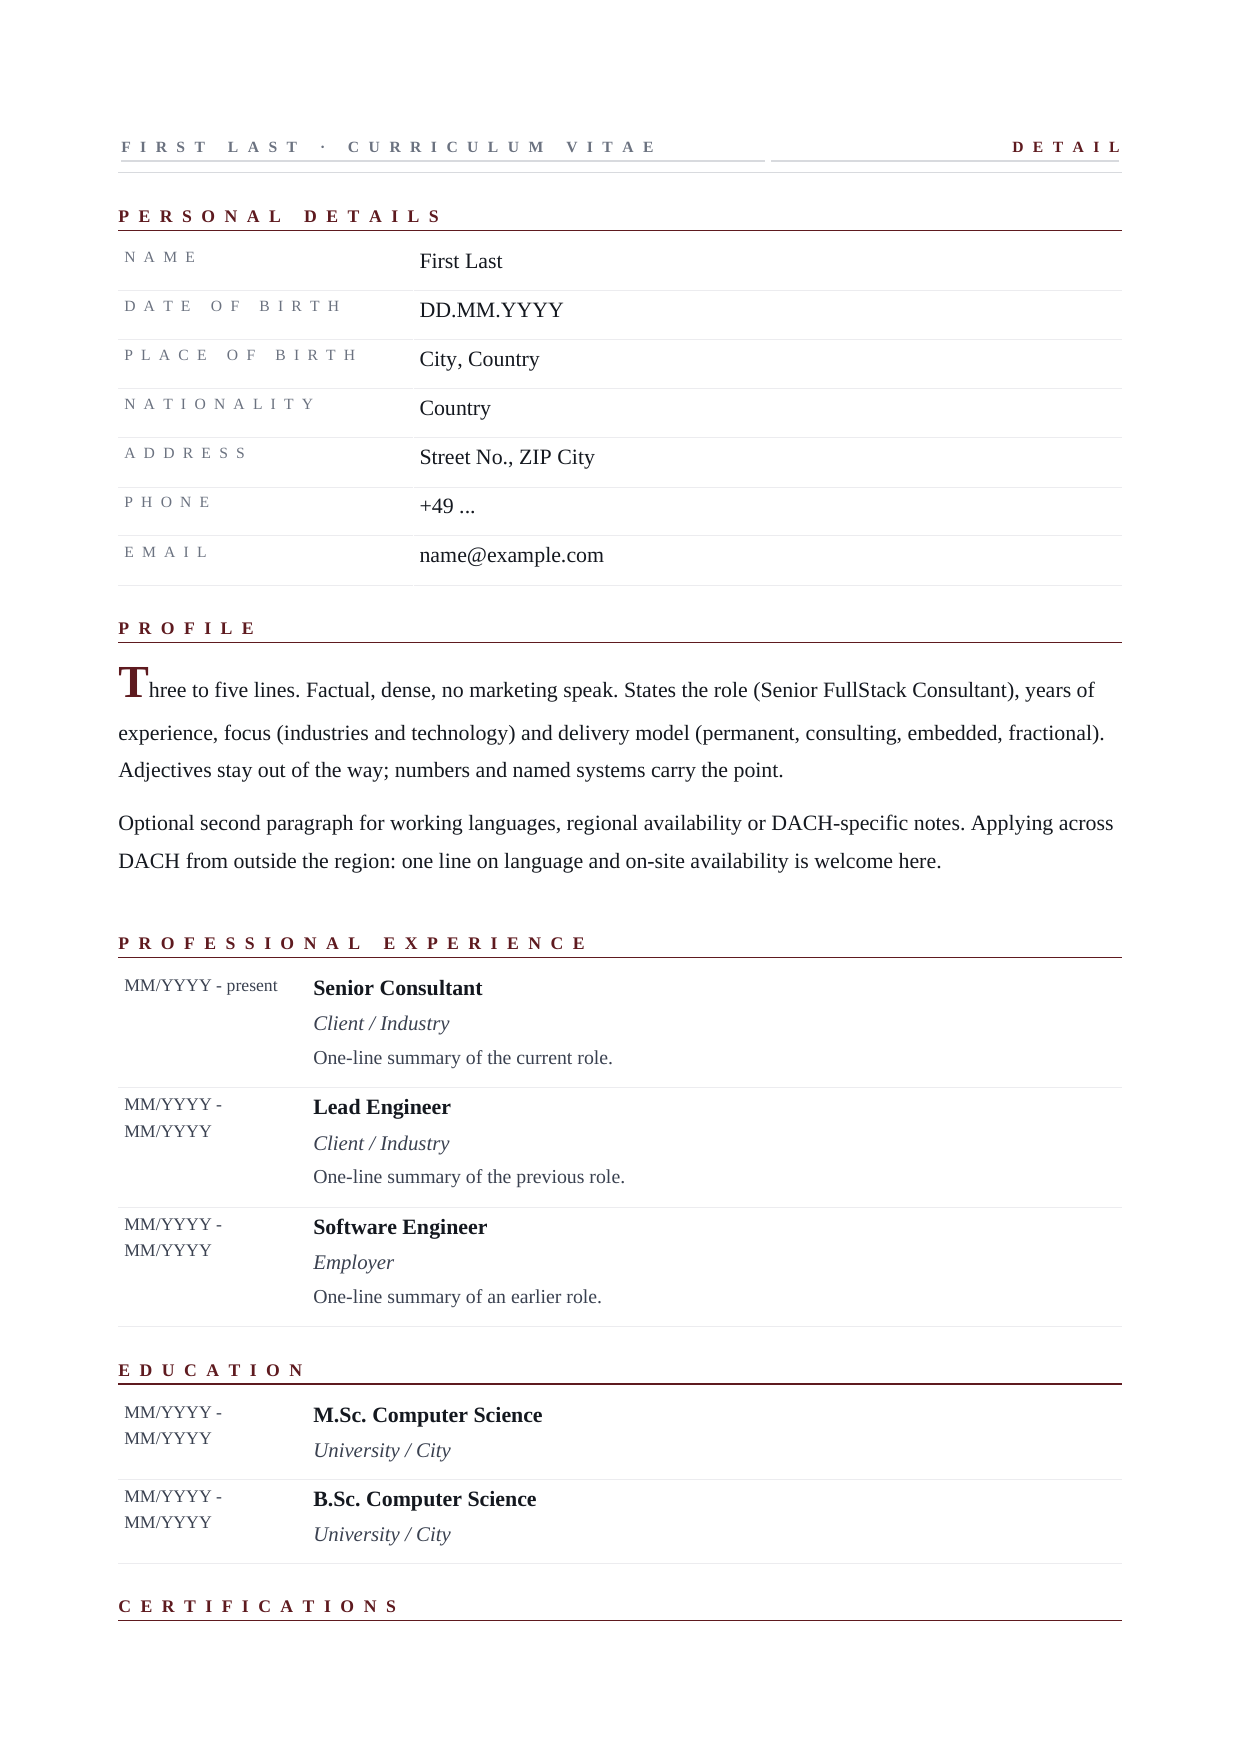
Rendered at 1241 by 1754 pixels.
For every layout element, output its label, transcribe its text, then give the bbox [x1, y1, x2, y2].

table_cell MM/YYYY - MM/YYYY [118, 1208, 307, 1326]
table_cell DATE OF BIRTH [118, 291, 413, 339]
table_header FIRST LAST · CURRICULUM VITAE [118, 135, 768, 172]
table_cell Country [414, 389, 1122, 437]
text EDUCATION [118, 1359, 1122, 1383]
table_header NAME [118, 242, 413, 290]
table_header First Last [414, 242, 1122, 290]
table_cell +49 ... [414, 488, 1122, 535]
table_cell Street No., ZIP City [414, 438, 1122, 487]
text PROFESSIONAL EXPERIENCE [118, 933, 1122, 957]
table_cell EMAIL [118, 536, 413, 585]
table_cell name@example.com [414, 536, 1122, 585]
table_cell NATIONALITY [118, 389, 413, 437]
table_cell ADDRESS [118, 438, 413, 487]
table_header DETAIL [768, 135, 1122, 172]
table_cell Lead Engineer Client / Industry One-line summary of the previous role. [307, 1088, 1122, 1207]
table_cell B.Sc. Computer Science University / City [307, 1480, 1122, 1563]
table_cell PLACE OF BIRTH [118, 340, 413, 388]
table_header M.Sc. Computer Science University / City [307, 1396, 1122, 1479]
text PROFILE [118, 618, 1122, 642]
table_cell Software Engineer Employer One-line summary of an earlier role. [307, 1208, 1122, 1326]
table_header Senior Consultant Client / Industry One-line summary of the current role. [307, 969, 1122, 1087]
table_cell MM/YYYY - MM/YYYY [118, 1088, 307, 1207]
table_cell DD.MM.YYYY [414, 291, 1122, 339]
table_cell City, Country [414, 340, 1122, 388]
table_header MM/YYYY - MM/YYYY [118, 1396, 307, 1479]
text Three to five lines. Factual, dense, no marketing speak. States the role (Senior FullStack Consultant), years of experience, focus (industries and technology) and delivery model (permanent, consulting, embedded, fractional). Adjectives stay out of the way; numbers and named systems carry the point. [118, 654, 1122, 782]
table_header MM/YYYY - present [118, 969, 307, 1087]
table_cell MM/YYYY - MM/YYYY [118, 1480, 307, 1563]
text CERTIFICATIONS [118, 1596, 1122, 1620]
text Optional second paragraph for working languages, regional availability or DACH-specific notes. Applying across DACH from outside the region: one line on language and on-site availability is welcome here. [118, 810, 1122, 873]
table_cell PHONE [118, 488, 413, 535]
text PERSONAL DETAILS [118, 206, 1122, 230]
